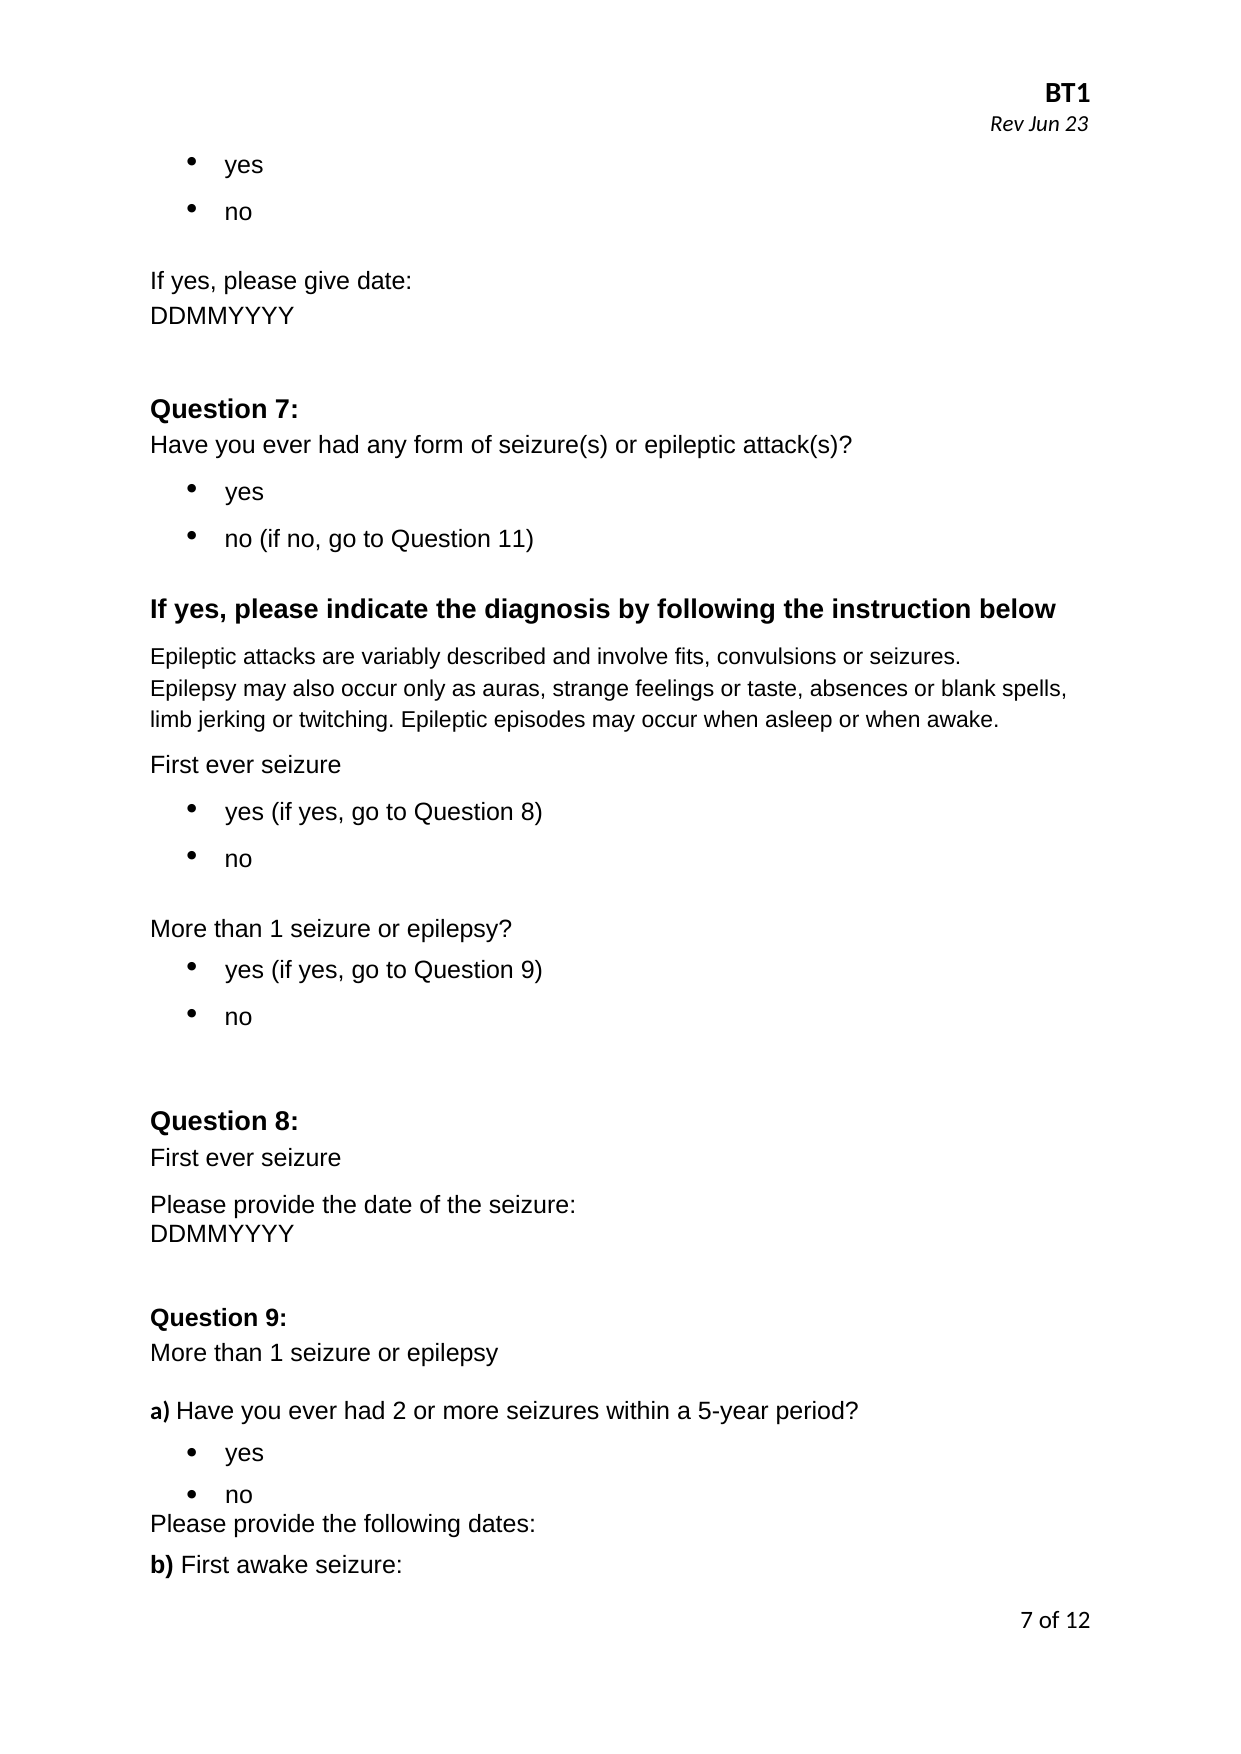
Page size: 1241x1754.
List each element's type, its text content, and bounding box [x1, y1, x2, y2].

list no [187, 1480, 1090, 1509]
text More than 1 seizure or epilepsy [150, 1338, 1090, 1367]
list yes [187, 1438, 1090, 1467]
text Question 7: [150, 393, 1090, 424]
list yes [187, 477, 1090, 506]
text First ever seizure [150, 750, 1090, 779]
text Please provide the date of the seizure: [150, 1190, 1090, 1219]
text DDMMYYYY [150, 1219, 1090, 1247]
text If yes, please indicate the diagnosis by following the instruction below [150, 593, 1090, 624]
text Please provide the following dates: [150, 1509, 1090, 1537]
list no [187, 1002, 1090, 1031]
text Epileptic attacks are variably described and involve fits, convulsions or seizures. Epilepsy may also occur only as auras, strange feelings or taste, absences or blank spells, limb jerking or twitching. Epileptic episodes may occur when asleep or when awake. [150, 643, 1090, 733]
text More than 1 seizure or epilepsy? [150, 913, 1090, 942]
text DDMMYYYY [150, 301, 1090, 329]
text a) Have you ever had 2 or more seizures within a 5-year period? [150, 1395, 1090, 1426]
list no [187, 197, 1090, 226]
text b) First awake seizure: [150, 1550, 1090, 1579]
text Question 8: [150, 1105, 1090, 1137]
text First ever seizure [150, 1143, 1090, 1172]
text Have you ever had any form of seizure(s) or epileptic attack(s)? [150, 430, 1090, 459]
list no (if no, go to Question 11) [187, 524, 1090, 553]
list no [187, 844, 1090, 873]
text Question 9: [150, 1303, 1090, 1332]
list yes [187, 150, 1090, 179]
text If yes, please give date: [150, 266, 1090, 295]
list yes (if yes, go to Question 9) [187, 955, 1090, 984]
list yes (if yes, go to Question 8) [187, 797, 1090, 826]
